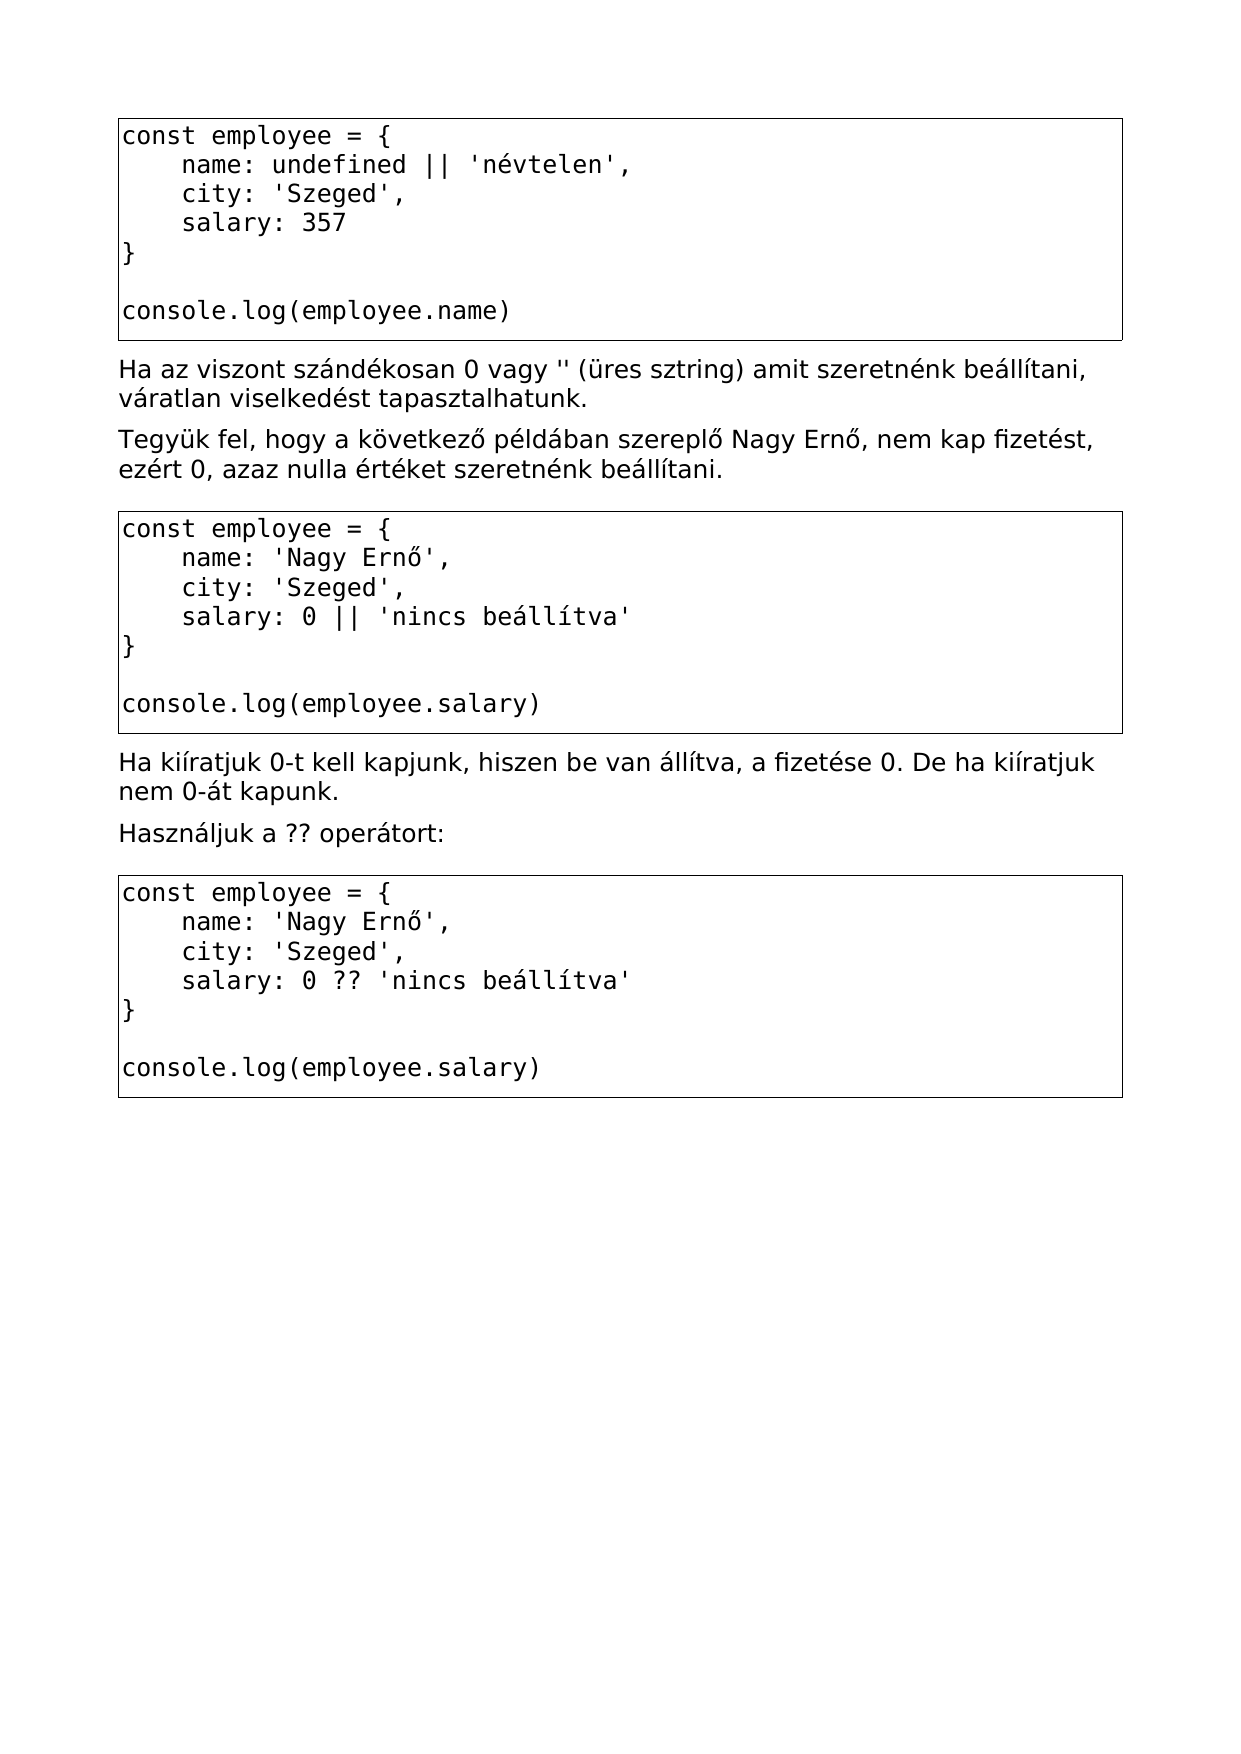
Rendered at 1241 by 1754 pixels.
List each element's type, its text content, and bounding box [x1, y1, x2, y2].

text Ha az viszont szándékosan 0 vagy '' (üres sztring) amit szeretnénk beállítani, váratlan viselkedést tapasztalhatunk. [118, 355, 1122, 413]
text Használjuk a ?? operátort: [118, 819, 1122, 848]
text Tegyük fel, hogy a következő példában szereplő Nagy Ernő, nem kap fizetést, ezért 0, azaz nulla értéket szeretnénk beállítani. [118, 426, 1122, 484]
table_header const employee = { name: 'Nagy Ernő', city: 'Szeged', salary: 0 ?? 'nincs beállítva' } console.log(employee.salary) [119, 876, 1122, 1097]
table_header const employee = { name: 'Nagy Ernő', city: 'Szeged', salary: 0 || 'nincs beállítva' } console.log(employee.salary) [119, 512, 1122, 733]
table_header const employee = { name: undefined || 'névtelen', city: 'Szeged', salary: 357 } console.log(employee.name) [119, 119, 1122, 340]
text Ha kiíratjuk 0-t kell kapjunk, hiszen be van állítva, a fizetése 0. De ha kiíratjuk nem 0-át kapunk. [118, 748, 1122, 806]
